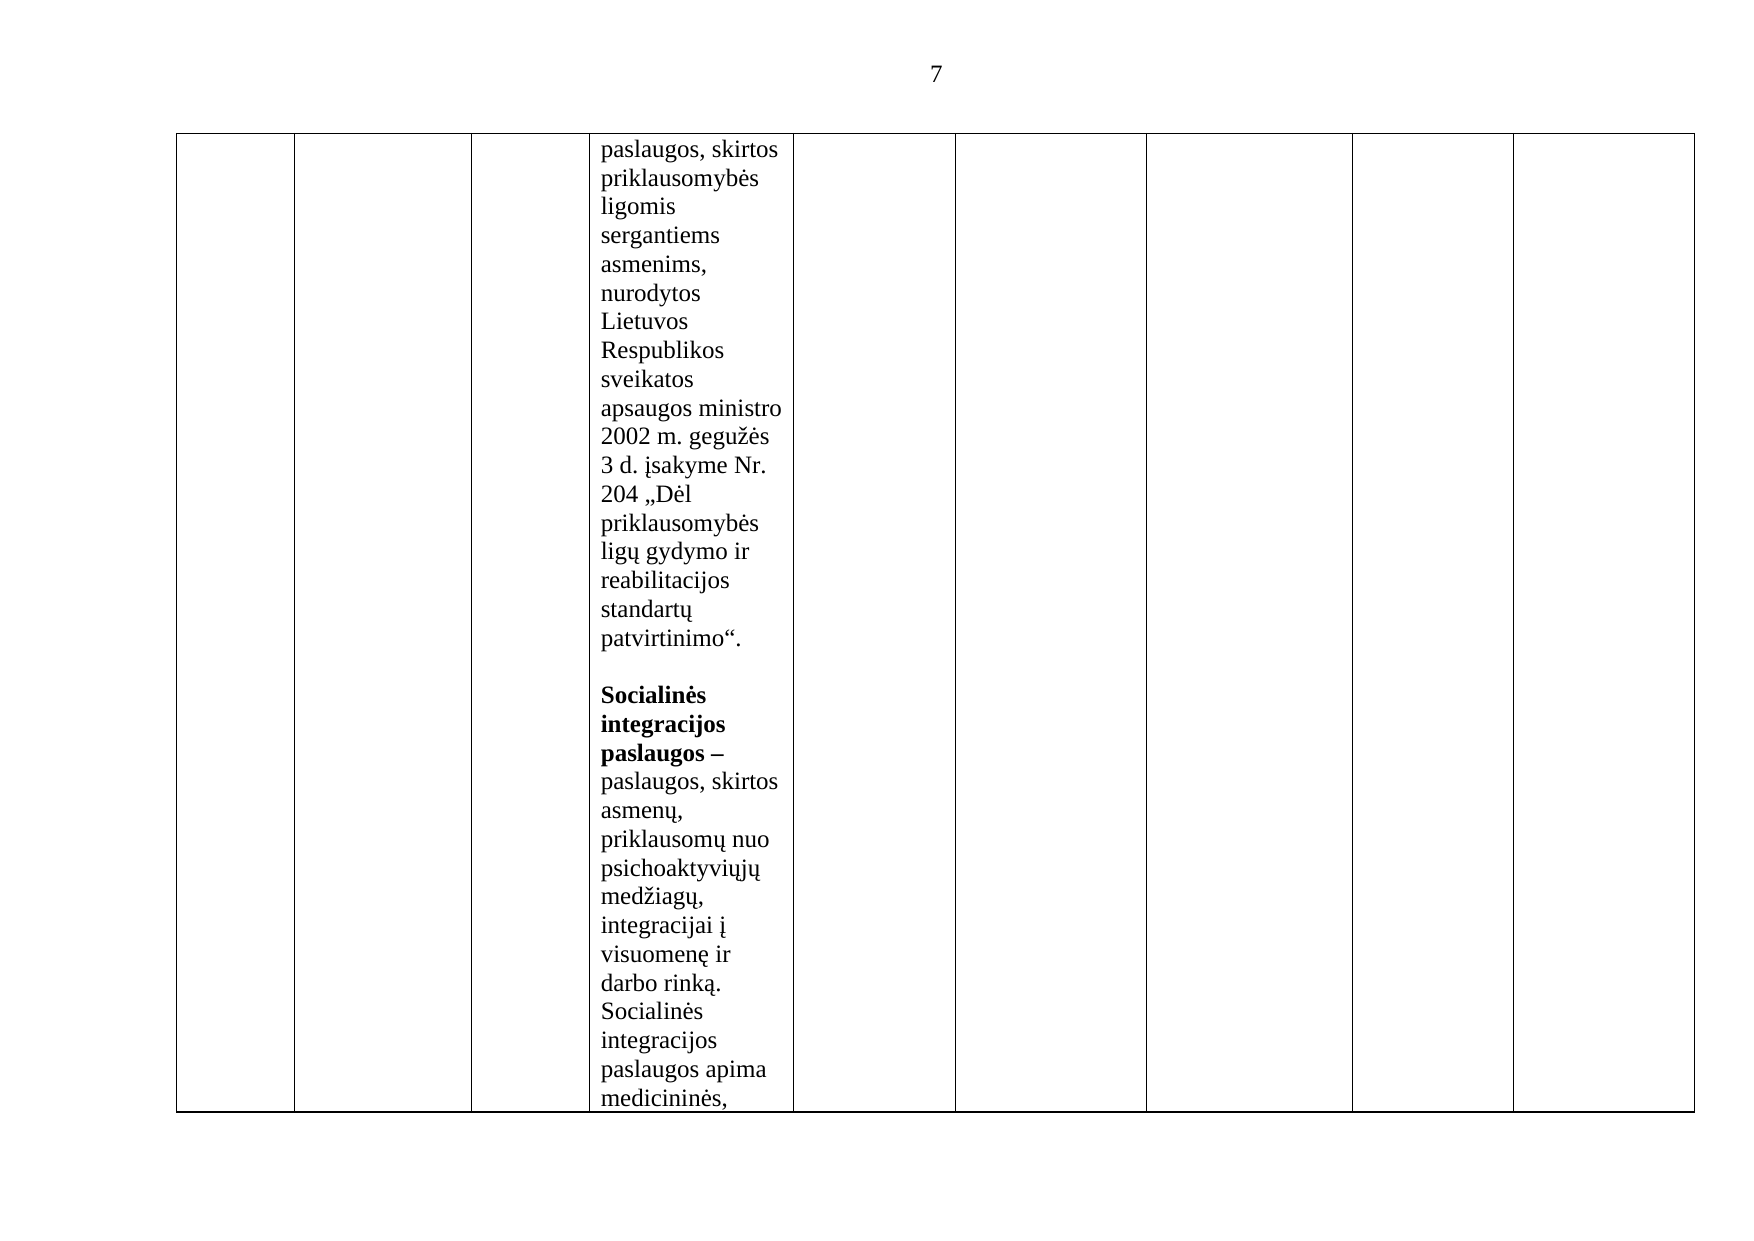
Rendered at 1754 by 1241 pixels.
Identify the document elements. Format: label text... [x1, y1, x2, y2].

table_header [956, 134, 1146, 1111]
table_header [295, 134, 471, 1111]
table_header [472, 134, 589, 1111]
table_header [794, 134, 955, 1111]
table_header [1147, 134, 1352, 1111]
table_header paslaugos, skirtos priklausomybės ligomis sergantiems asmenims, nurodytos Lietuvos Respublikos sveikatos apsaugos ministro 2002 m. gegužės 3 d. įsakyme Nr. 204 „Dėl priklausomybės ligų gydymo ir reabilitacijos standartų patvirtinimo“. Socialinės integracijos paslaugos – paslaugos, skirtos asmenų, priklausomų nuo psichoaktyviųjų medžiagų, integracijai į visuomenę ir darbo rinką. Socialinės integracijos paslaugos apima medicininės, [590, 134, 793, 1111]
table_header [177, 134, 294, 1111]
table_header [1514, 134, 1694, 1111]
table_header [1353, 134, 1513, 1111]
